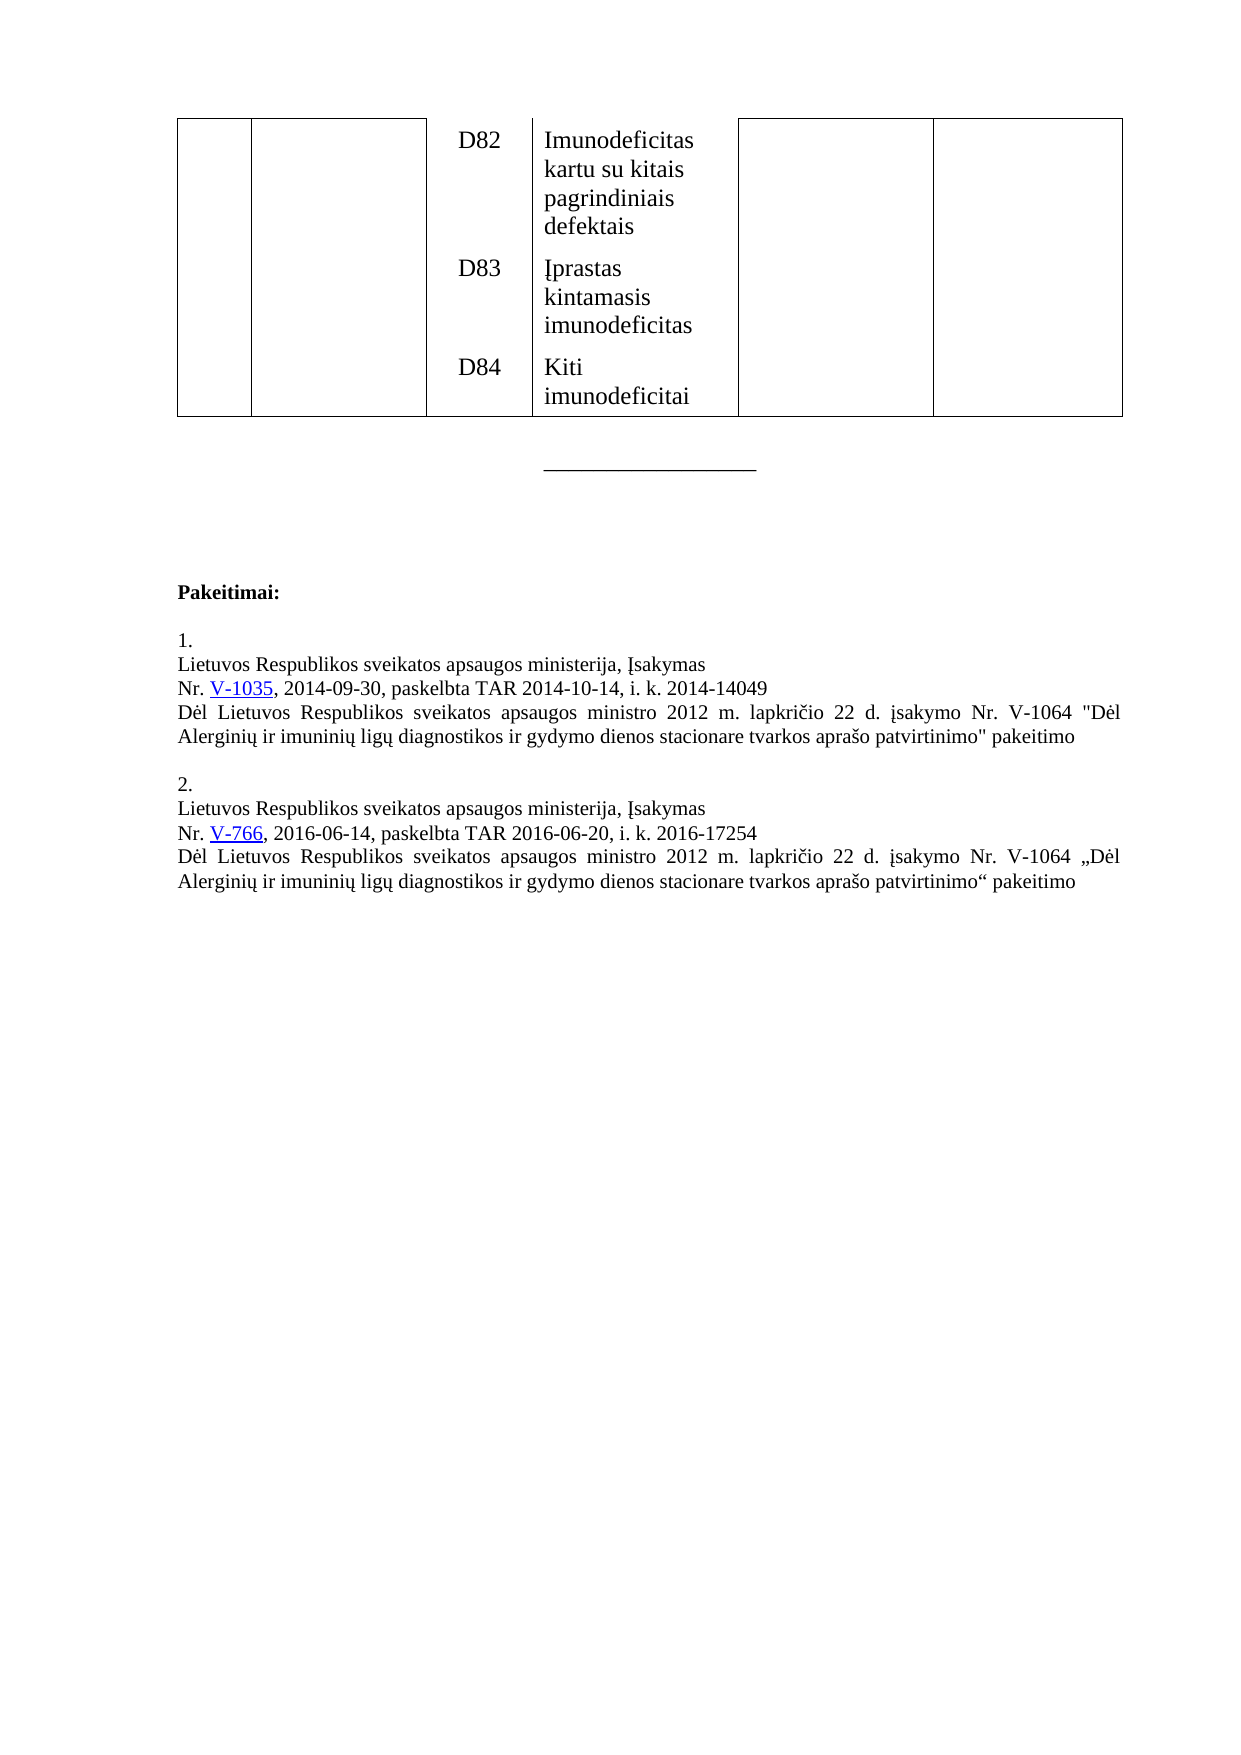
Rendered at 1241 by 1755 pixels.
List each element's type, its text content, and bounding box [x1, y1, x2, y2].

text Lietuvos Respublikos sveikatos apsaugos ministerija, Įsakymas [177, 652, 1122, 676]
text Dėl Lietuvos Respublikos sveikatos apsaugos ministro 2012 m. lapkričio 22 d. įsakymo Nr. V-1064 „Dėl Alerginių ir imuninių ligų diagnostikos ir gydymo dienos stacionare tvarkos aprašo patvirtinimo“ pakeitimo [177, 844, 1122, 893]
text Dėl Lietuvos Respublikos sveikatos apsaugos ministro 2012 m. lapkričio 22 d. įsakymo Nr. V-1064 "Dėl Alerginių ir imuninių ligų diagnostikos ir gydymo dienos stacionare tvarkos aprašo patvirtinimo" pakeitimo [177, 700, 1122, 748]
text Pakeitimai: [177, 580, 1122, 604]
table_cell D83 [427, 246, 532, 345]
table_cell Imunodeficitas kartu su kitais pagrindiniais defektais [533, 118, 738, 246]
table_cell Kiti imunodeficitai [533, 345, 738, 416]
text Lietuvos Respublikos sveikatos apsaugos ministerija, Įsakymas [177, 796, 1122, 820]
table_cell [934, 119, 1122, 416]
text Nr. V-766, 2016-06-14, paskelbta TAR 2016-06-20, i. k. 2016-17254 [177, 820, 1122, 844]
text Nr. V-1035, 2014-09-30, paskelbta TAR 2014-10-14, i. k. 2014-14049 [177, 676, 1122, 700]
text 2. [177, 772, 1122, 796]
table_cell [252, 119, 426, 416]
text _________________ [177, 445, 1122, 474]
table_cell [739, 119, 933, 416]
text 1. [177, 628, 1122, 652]
table_cell D84 [427, 345, 532, 416]
table_cell D82 [427, 118, 532, 246]
table_cell [178, 119, 251, 416]
table_cell Įprastas kintamasis imunodeficitas [533, 246, 738, 345]
